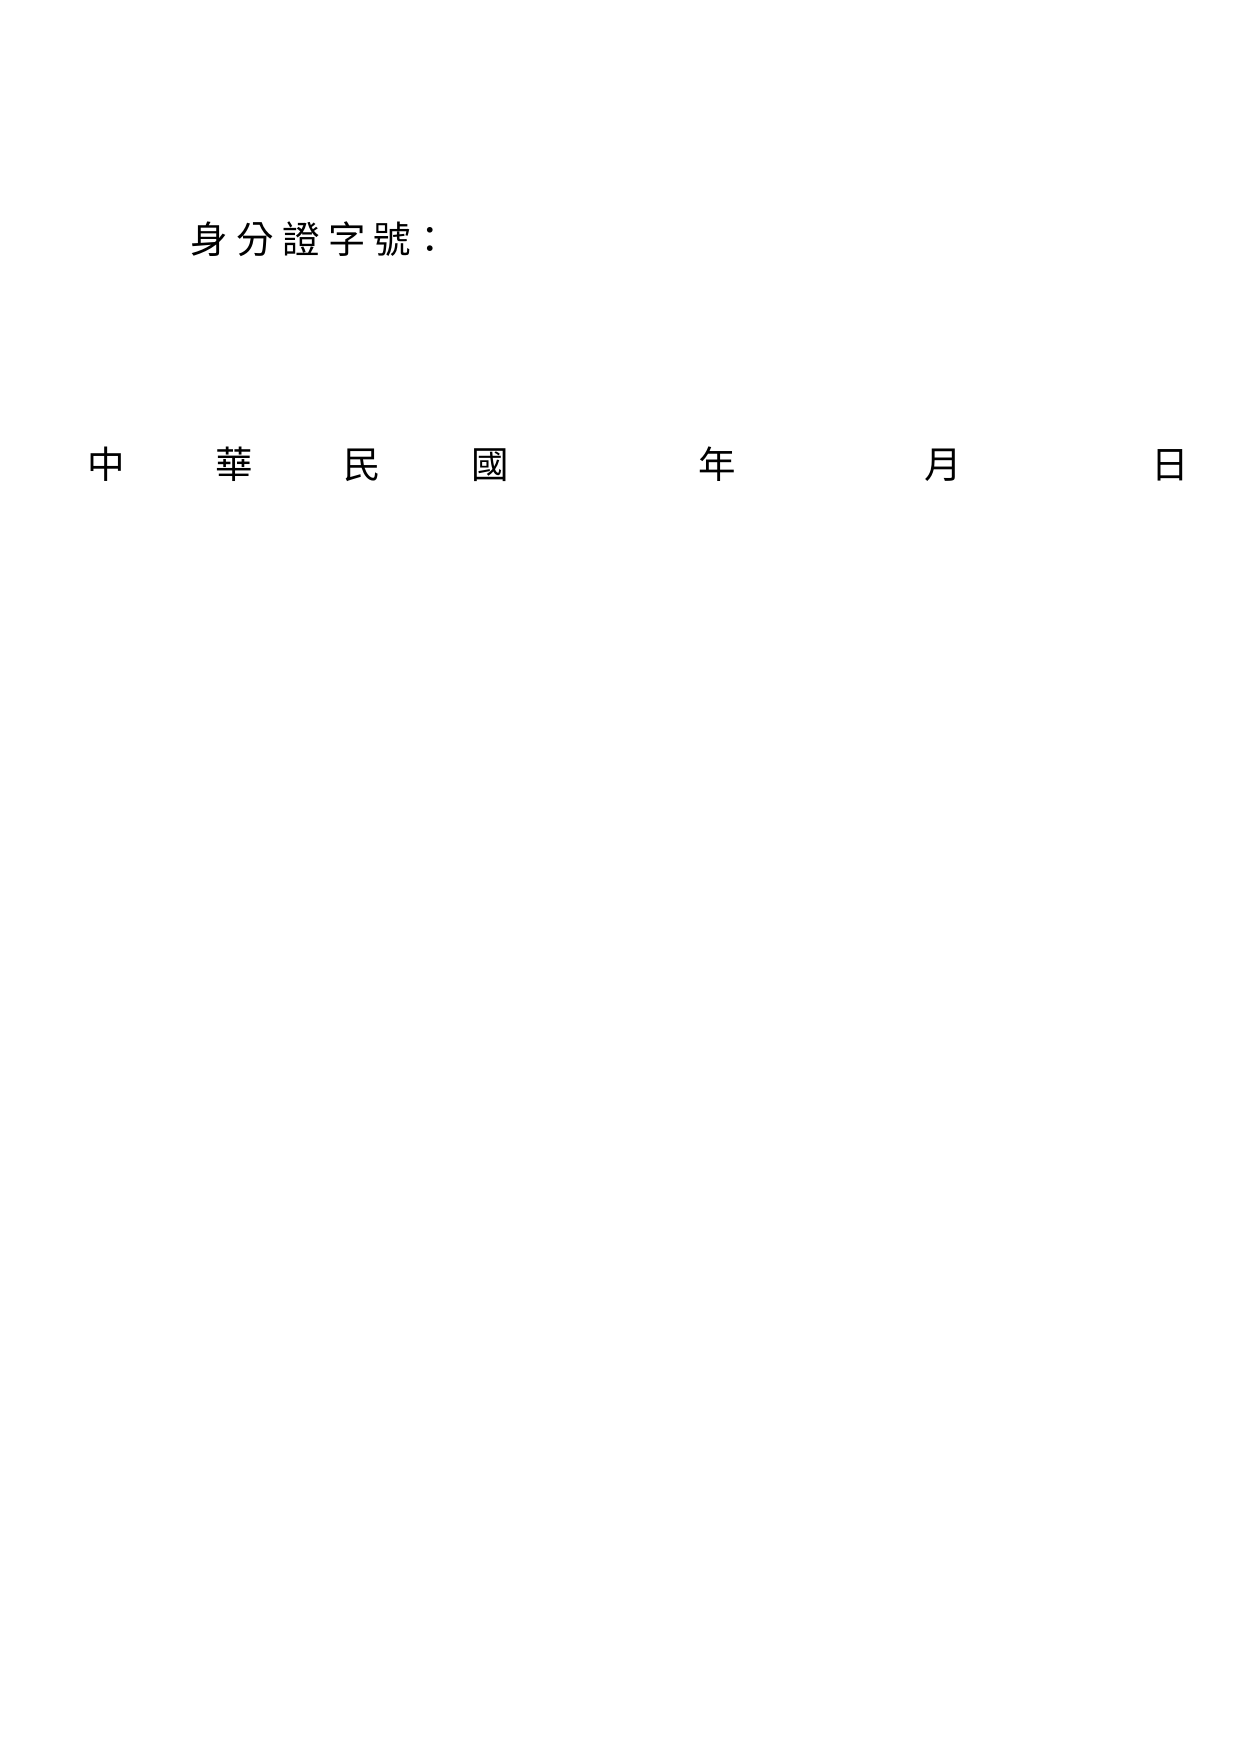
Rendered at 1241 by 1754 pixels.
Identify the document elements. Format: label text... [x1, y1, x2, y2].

table_cell 身 分 證 字 號： 中華民國 年 月 日 [76, 200, 1201, 500]
